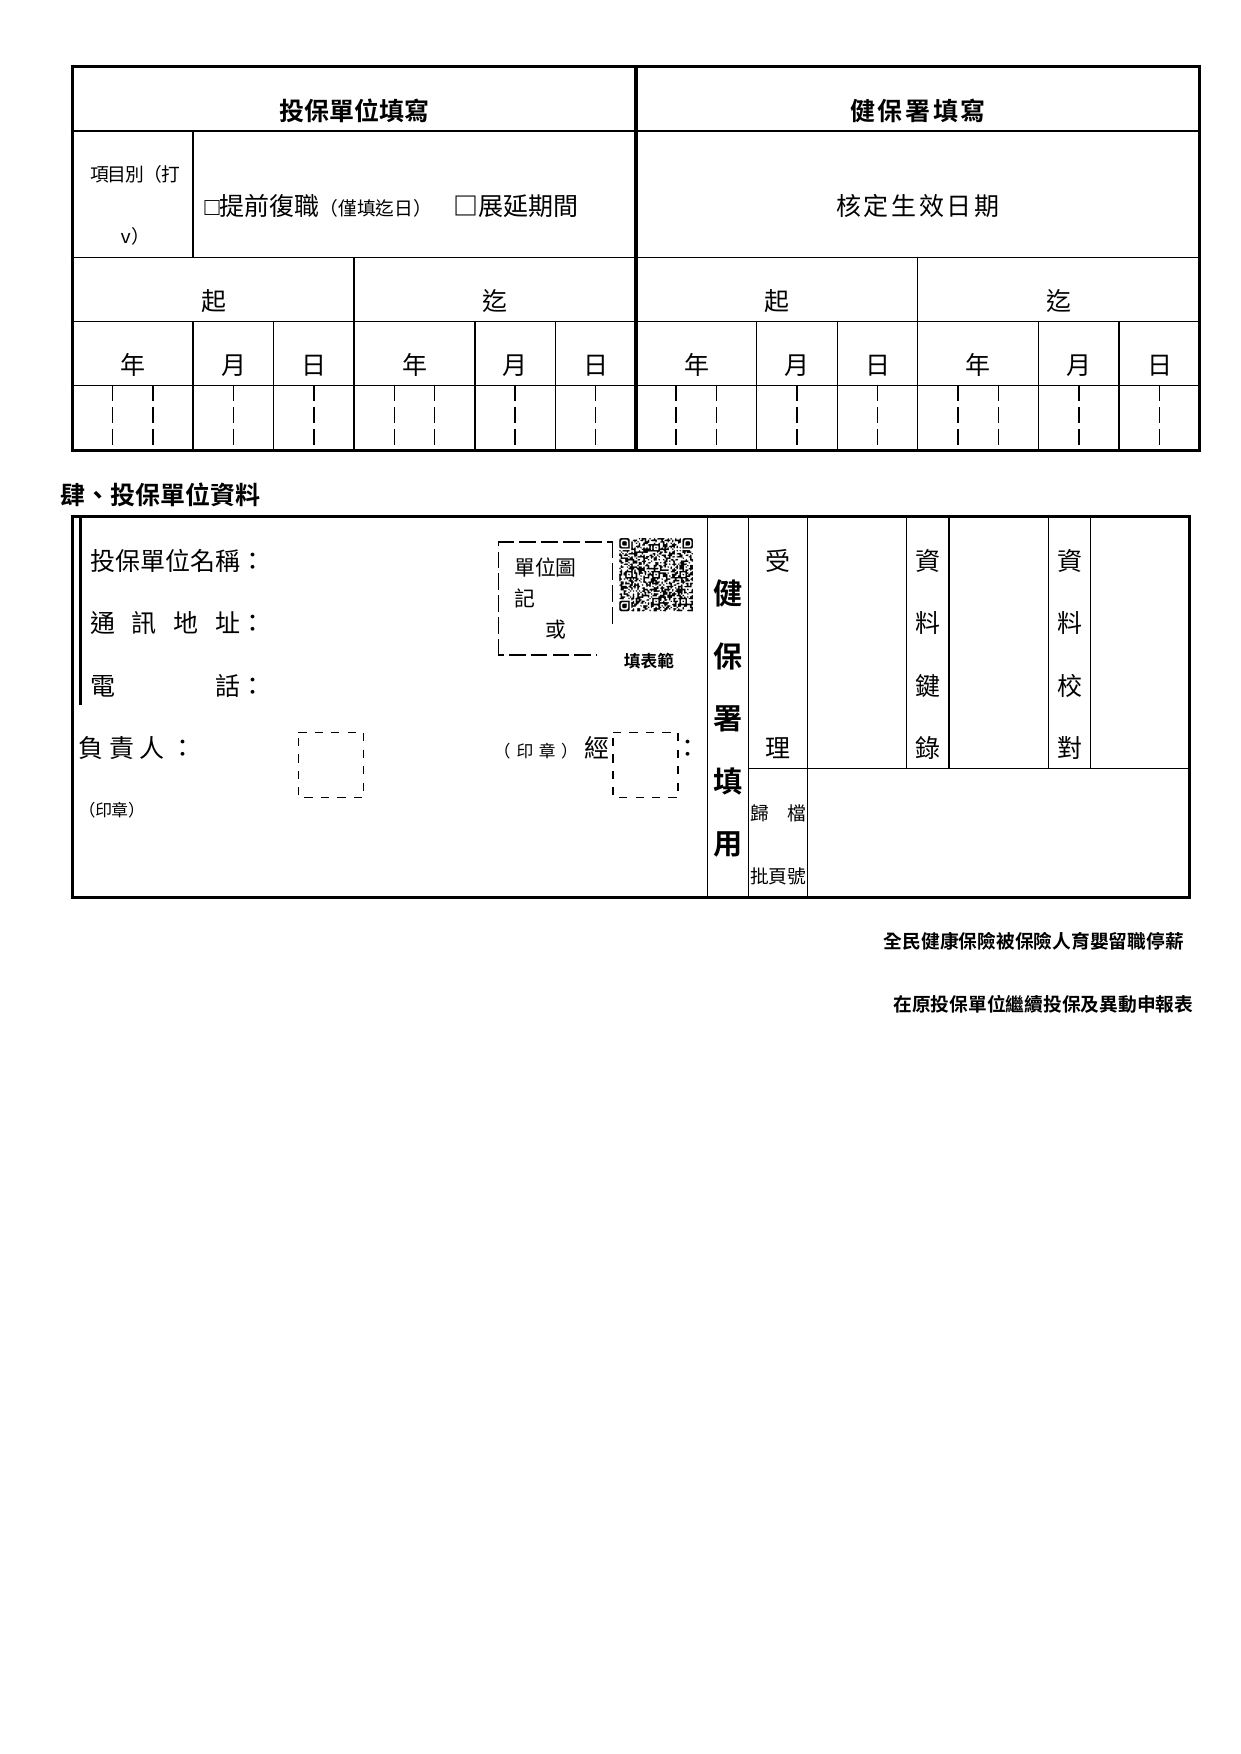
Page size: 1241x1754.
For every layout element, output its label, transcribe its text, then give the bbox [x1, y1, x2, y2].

table_header 健保署填寫 [638, 68, 1198, 130]
table_cell 項目別（打v） [74, 132, 192, 257]
table_cell 月 [476, 322, 555, 385]
table_cell [918, 386, 958, 449]
table_cell [314, 386, 353, 449]
table_cell 起 [638, 258, 917, 321]
table_cell [676, 386, 716, 449]
table_header [808, 518, 906, 768]
table_cell 月 [1039, 322, 1118, 385]
table_cell 月 [757, 322, 837, 385]
table_cell 年 [918, 322, 1038, 385]
table_cell [808, 769, 1188, 896]
table_cell [878, 386, 917, 449]
table_header [950, 518, 1048, 768]
text 在原投保單位繼續投保及異動申報表 [47, 961, 1193, 1024]
table_cell [638, 386, 676, 449]
table_cell [838, 386, 877, 449]
table_header 資 料 校 對 [1049, 518, 1090, 768]
table_cell 日 [1120, 322, 1198, 385]
table_cell 核定生效日期 [638, 132, 1198, 257]
table_cell 起 [74, 258, 353, 321]
table_cell 迄 [355, 258, 634, 321]
table_cell [1159, 386, 1198, 449]
table_cell [998, 386, 1038, 449]
table_cell [1079, 386, 1118, 449]
table_cell 日 [838, 322, 917, 385]
table_cell 歸 檔 批頁號 [749, 769, 807, 896]
table_cell [435, 386, 474, 449]
table_cell [476, 386, 515, 449]
text 全民健康保險被保險人育嬰留職停薪 [47, 899, 1193, 961]
table_header 資 料 鍵 錄 [907, 518, 948, 768]
table_cell [153, 386, 192, 449]
table_cell [596, 386, 634, 449]
table_cell [394, 386, 434, 449]
table_cell 年 [638, 322, 756, 385]
table_cell [233, 386, 273, 449]
table_header [1091, 518, 1188, 768]
table_cell 月 [194, 322, 273, 385]
table_cell [1039, 386, 1079, 449]
table_cell 迄 [918, 258, 1198, 321]
table_header 健 保 署 填 用 [708, 518, 748, 896]
table_cell [556, 386, 596, 449]
table_cell [515, 386, 555, 449]
table_header 投保單位名稱： 通 訊 地 址： 電 話： 負責人： （印章）經辦人： （印章） [74, 518, 707, 896]
table_cell [958, 386, 998, 449]
table_cell 日 [556, 322, 634, 385]
table_cell [355, 386, 394, 449]
table_cell [113, 386, 153, 449]
text 肆、投保單位資料 [60, 452, 1193, 514]
table_cell [274, 386, 314, 449]
table_cell 年 [355, 322, 474, 385]
table_cell [716, 386, 756, 449]
table_cell [797, 386, 837, 449]
table_cell [74, 386, 112, 449]
table_cell [1120, 386, 1159, 449]
table_cell 年 [74, 322, 192, 385]
table_cell 日 [274, 322, 353, 385]
table_cell □提前復職（僅填迄日） □展延期間 [194, 132, 634, 257]
table_header 受 理 [749, 518, 807, 768]
table_cell [757, 386, 797, 449]
table_header 投保單位填寫 [74, 68, 634, 130]
table_cell [194, 386, 233, 449]
